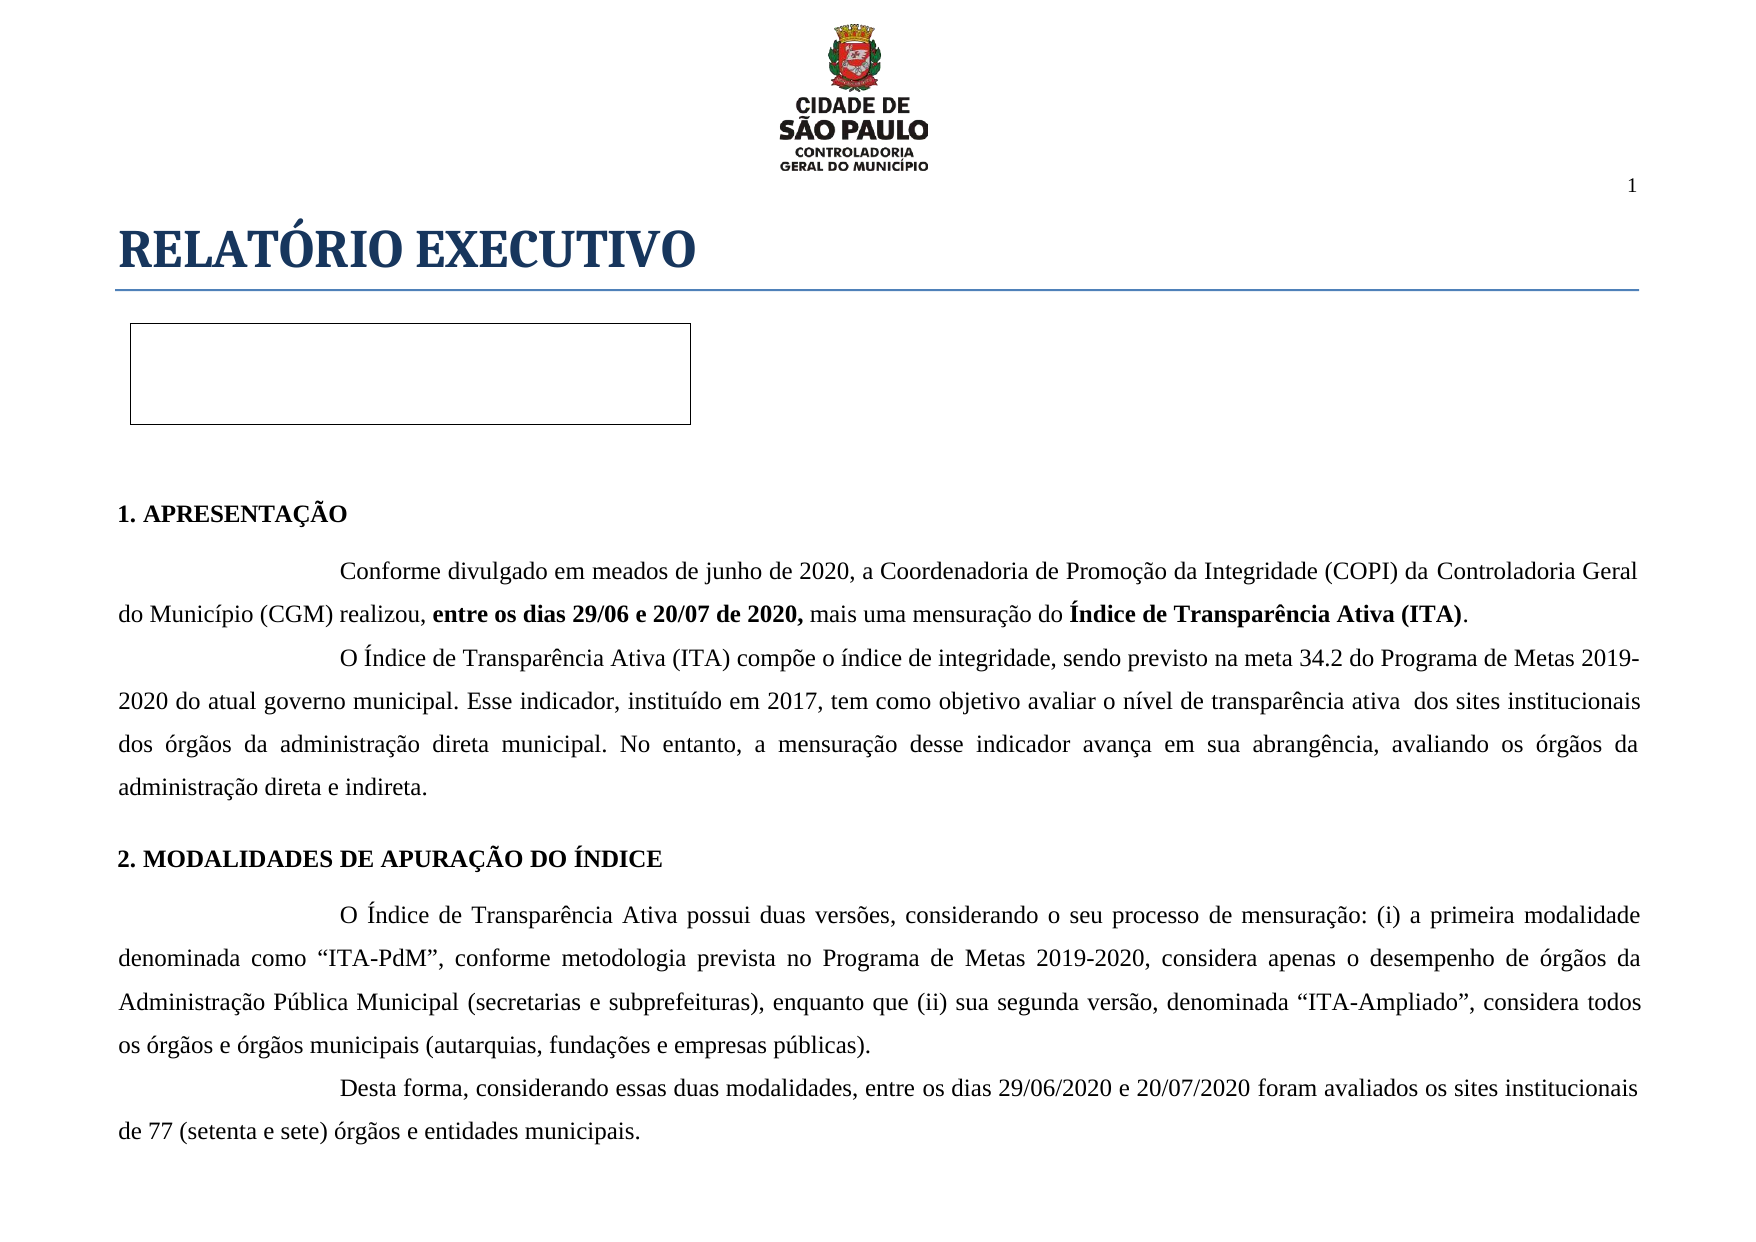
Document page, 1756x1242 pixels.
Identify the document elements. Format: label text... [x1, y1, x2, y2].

list MODALIDADES DE APURAÇÃO DO ÍNDICE [117, 844, 1652, 873]
text Conforme divulgado em meados de junho de 2020, a Coordenadoria de Promoção da Integridade (COPI) da Controladoria Geral do Município (CGM) realizou, entre os dias 29/06 e 20/07 de 2020, mais uma mensuração do Índice de Transparência Ativa (ITA). [118, 556, 1638, 628]
text O Índice de Transparência Ativa possui duas versões, considerando o seu processo de mensuração: (i) a primeira modalidade denominada como “ITA-PdM”, conforme metodologia prevista no Programa de Metas 2019-2020, considera apenas o desempenho de órgãos da Administração Pública Municipal (secretarias e subprefeituras), enquanto que (ii) sua segunda versão, denominada “ITA-Ampliado”, considera todos os órgãos e órgãos municipais (autarquias, fundações e empresas públicas). [118, 900, 1642, 1058]
text RELATÓRIO EXECUTIVO [118, 219, 1652, 281]
text Desta forma, considerando essas duas modalidades, entre os dias 29/06/2020 e 20/07/2020 foram avaliados os sites institucionais de 77 (setenta e sete) órgãos e entidades municipais. [118, 1073, 1639, 1145]
text Edição Junho/2020 [142, 380, 690, 409]
text O Índice de Transparência Ativa (ITA) compõe o índice de integridade, sendo previsto na meta 34.2 do Programa de Metas 2019- 2020 do atual governo municipal. Esse indicador, instituído em 2017, tem como objetivo avaliar o nível de transparência ativa dos sites institucionais dos órgãos da administração direta municipal. No entanto, a mensuração desse indicador avança em sua abrangência, avaliando os órgãos da administração direta e indireta. [118, 643, 1641, 801]
list APRESENTAÇÃO [117, 499, 1652, 528]
text Índice de Transparência Ativa (ITA) [142, 341, 690, 379]
